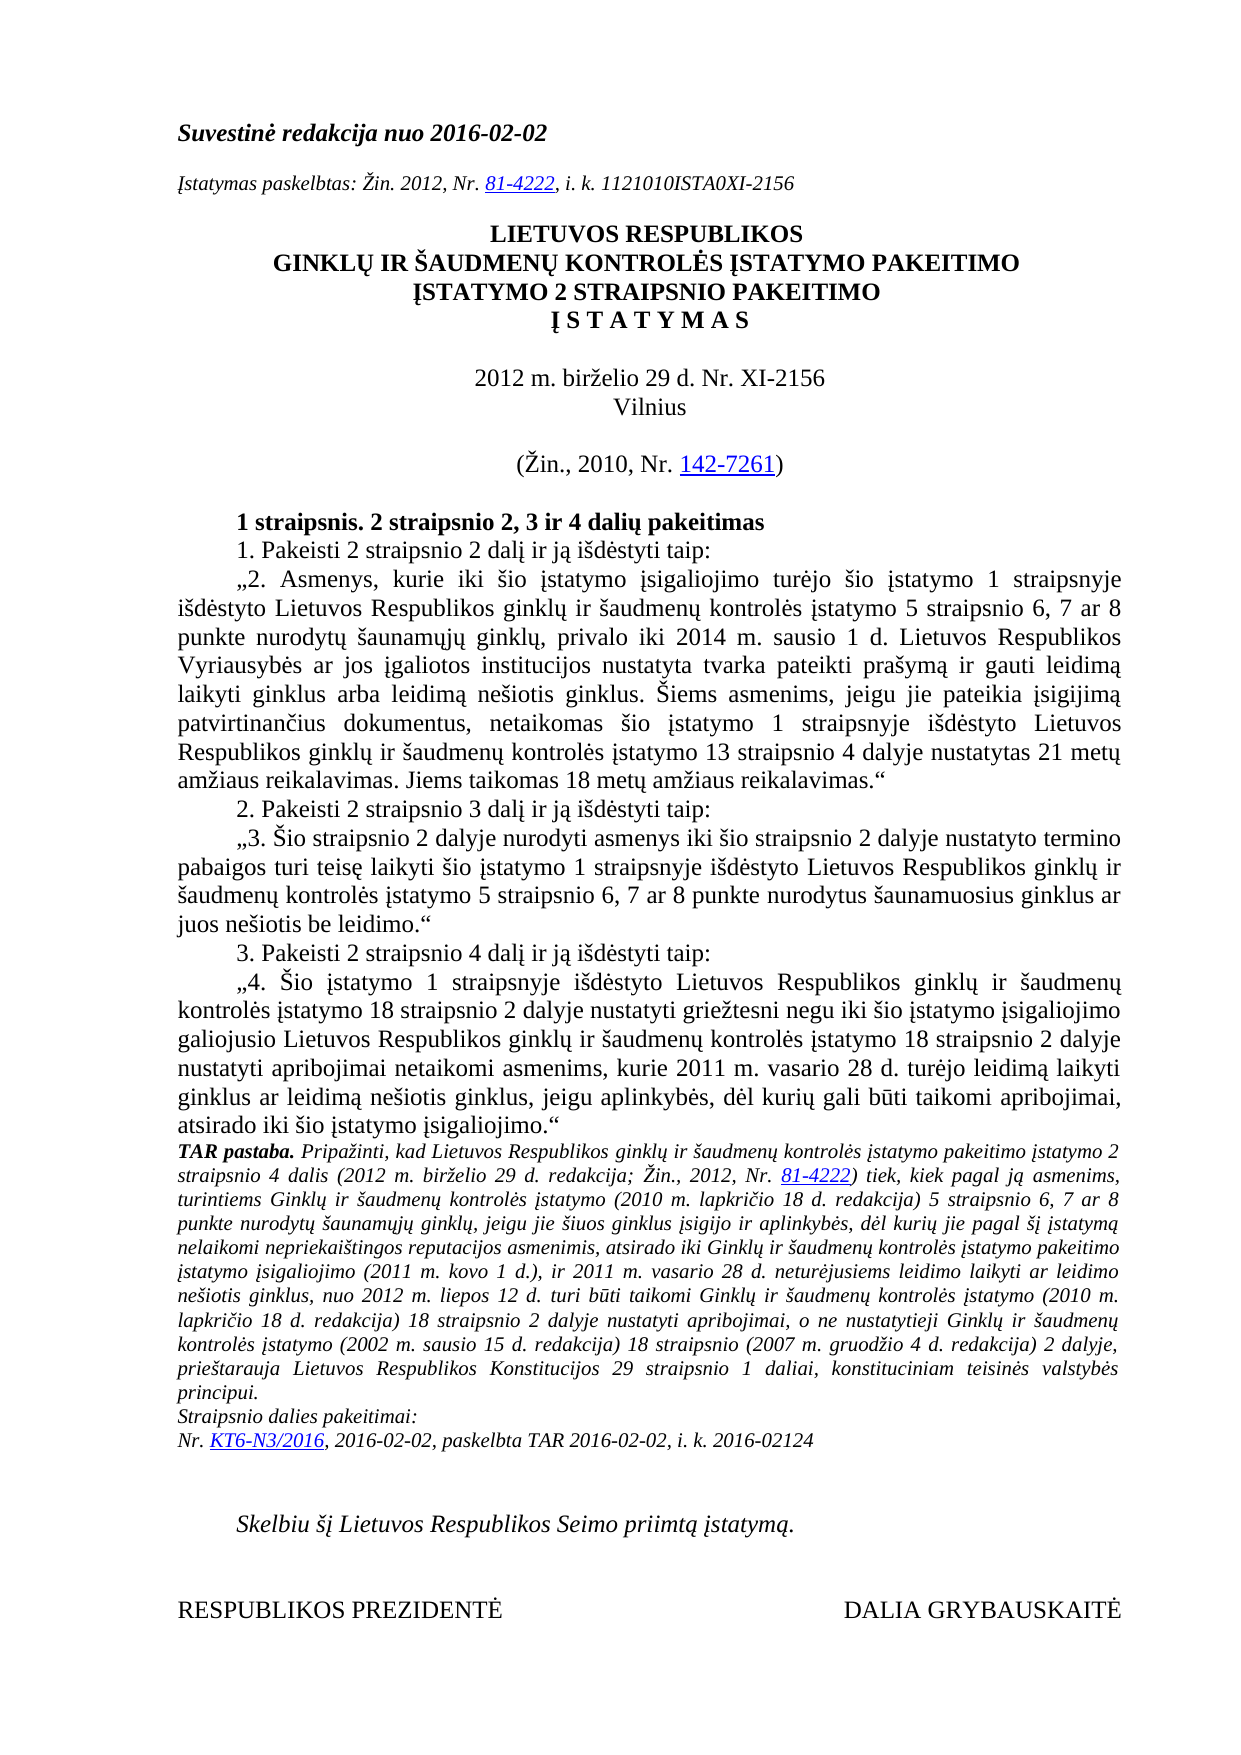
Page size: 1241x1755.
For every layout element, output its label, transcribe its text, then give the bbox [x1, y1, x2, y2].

text RESPUBLIKOS PREZIDENTĖ DALIA GRYBAUSKAITĖ [177, 1596, 1122, 1624]
text 1. Pakeisti 2 straipsnio 2 dalį ir ją išdėstyti taip: [177, 535, 1122, 564]
text TAR pastaba. Pripažinti, kad Lietuvos Respublikos ginklų ir šaudmenų kontrolės įstatymo pakeitimo įstatymo 2 straipsnio 4 dalis (2012 m. birželio 29 d. redakcija; Žin., 2012, Nr. 81-4222) tiek, kiek pagal ją asmenims, turintiems Ginklų ir šaudmenų kontrolės įstatymo (2010 m. lapkričio 18 d. redakcija) 5 straipsnio 6, 7 ar 8 punkte nurodytų šaunamųjų ginklų, jeigu jie šiuos ginklus įsigijo ir aplinkybės, dėl kurių jie pagal šį įstatymą nelaikomi nepriekaištingos reputacijos asmenimis, atsirado iki Ginklų ir šaudmenų kontrolės įstatymo pakeitimo įstatymo įsigaliojimo (2011 m. kovo 1 d.), ir 2011 m. vasario 28 d. neturėjusiems leidimo laikyti ar leidimo nešiotis ginklus, nuo 2012 m. liepos 12 d. turi būti taikomi Ginklų ir šaudmenų kontrolės įstatymo (2010 m. lapkričio 18 d. redakcija) 18 straipsnio 2 dalyje nustatyti apribojimai, o ne nustatytieji Ginklų ir šaudmenų kontrolės įstatymo (2002 m. sausio 15 d. redakcija) 18 straipsnio (2007 m. gruodžio 4 d. redakcija) 2 dalyje, prieštarauja Lietuvos Respublikos Konstitucijos 29 straipsnio 1 daliai, konstituciniam teisinės valstybės principui. [177, 1139, 1122, 1404]
text Įstatymas paskelbtas: Žin. 2012, Nr. 81-4222, i. k. 1121010ISTA0XI-2156 [177, 171, 1122, 195]
text Straipsnio dalies pakeitimai: [177, 1404, 1122, 1428]
text LIETUVOS RESPUBLIKOS [177, 219, 1122, 248]
text 2. Pakeisti 2 straipsnio 3 dalį ir ją išdėstyti taip: [177, 794, 1122, 823]
text GINKLŲ IR ŠAUDMENŲ KONTROLĖS ĮSTATYMO PAKEITIMO ĮSTATYMO 2 STRAIPSNIO PAKEITIMO [177, 248, 1122, 305]
text „3. Šio straipsnio 2 dalyje nurodyti asmenys iki šio straipsnio 2 dalyje nustatyto termino pabaigos turi teisę laikyti šio įstatymo 1 straipsnyje išdėstyto Lietuvos Respublikos ginklų ir šaudmenų kontrolės įstatymo 5 straipsnio 6, 7 ar 8 punkte nurodytus šaunamuosius ginklus ar juos nešiotis be leidimo.“ [177, 823, 1122, 938]
text „2. Asmenys, kurie iki šio įstatymo įsigaliojimo turėjo šio įstatymo 1 straipsnyje išdėstyto Lietuvos Respublikos ginklų ir šaudmenų kontrolės įstatymo 5 straipsnio 6, 7 ar 8 punkte nurodytų šaunamųjų ginklų, privalo iki 2014 m. sausio 1 d. Lietuvos Respublikos Vyriausybės ar jos įgaliotos institucijos nustatyta tvarka pateikti prašymą ir gauti leidimą laikyti ginklus arba leidimą nešiotis ginklus. Šiems asmenims, jeigu jie pateikia įsigijimą patvirtinančius dokumentus, netaikomas šio įstatymo 1 straipsnyje išdėstyto Lietuvos Respublikos ginklų ir šaudmenų kontrolės įstatymo 13 straipsnio 4 dalyje nustatytas 21 metų amžiaus reikalavimas. Jiems taikomas 18 metų amžiaus reikalavimas.“ [177, 564, 1122, 794]
text 1 straipsnis. 2 straipsnio 2, 3 ir 4 dalių pakeitimas [177, 507, 1122, 535]
text 2012 m. birželio 29 d. Nr. XI-2156 [177, 363, 1122, 392]
text Skelbiu šį Lietuvos Respublikos Seimo priimtą įstatymą. [177, 1509, 1122, 1538]
text Nr. KT6-N3/2016, 2016-02-02, paskelbta TAR 2016-02-02, i. k. 2016-02124 [177, 1428, 1122, 1452]
text „4. Šio įstatymo 1 straipsnyje išdėstyto Lietuvos Respublikos ginklų ir šaudmenų kontrolės įstatymo 18 straipsnio 2 dalyje nustatyti griežtesni negu iki šio įstatymo įsigaliojimo galiojusio Lietuvos Respublikos ginklų ir šaudmenų kontrolės įstatymo 18 straipsnio 2 dalyje nustatyti apribojimai netaikomi asmenims, kurie 2011 m. vasario 28 d. turėjo leidimą laikyti ginklus ar leidimą nešiotis ginklus, jeigu aplinkybės, dėl kurių gali būti taikomi apribojimai, atsirado iki šio įstatymo įsigaliojimo.“ [177, 967, 1122, 1139]
text ĮSTATYMAS [177, 305, 1122, 334]
text 3. Pakeisti 2 straipsnio 4 dalį ir ją išdėstyti taip: [177, 938, 1122, 967]
text Vilnius [177, 392, 1122, 420]
text Suvestinė redakcija nuo 2016-02-02 [177, 118, 1122, 147]
text (Žin., 2010, Nr. 142-7261) [177, 449, 1122, 478]
